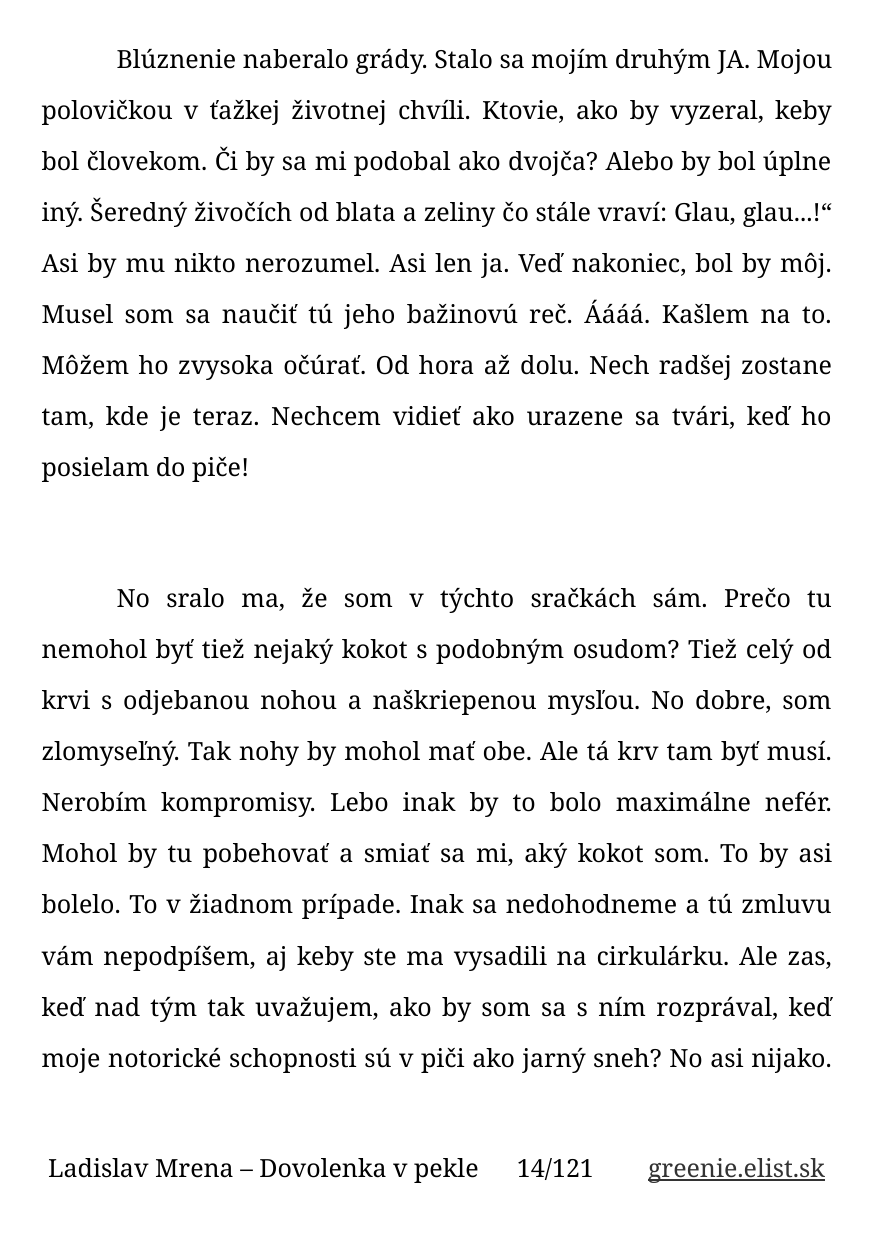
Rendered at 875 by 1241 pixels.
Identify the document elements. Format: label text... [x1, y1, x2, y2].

text Blúznenie naberalo grády. Stalo sa mojím druhým JA. Mojou polovičkou v ťažkej životnej chvíli. Ktovie, ako by vyzeral, keby bol človekom. Či by sa mi podobal ako dvojča? Alebo by bol úplne iný. Šeredný živočích od blata a zeliny čo stále vraví: Glau, glau...!“ Asi by mu nikto nerozumel. Asi len ja. Veď nakoniec, bol by môj. Musel som sa naučiť tú jeho bažinovú reč. Áááá. Kašlem na to. Môžem ho zvysoka očúrať. Od hora až dolu. Nech radšej zostane tam, kde je teraz. Nechcem vidieť ako urazene sa tvári, keď ho posielam do piče! [41, 41, 833, 484]
text No sralo ma, že som v týchto sračkách sám. Prečo tu nemohol byť tiež nejaký kokot s podobným osudom? Tiež celý od krvi s odjebanou nohou a naškriepenou mysľou. No dobre, som zlomyseľný. Tak nohy by mohol mať obe. Ale tá krv tam byť musí. Nerobím kompromisy. Lebo inak by to bolo maximálne nefér. Mohol by tu pobehovať a smiať sa mi, aký kokot som. To by asi bolelo. To v žiadnom prípade. Inak sa nedohodneme a tú zmluvu vám nepodpíšem, aj keby ste ma vysadili na cirkulárku. Ale zas, keď nad tým tak uvažujem, ako by som sa s ním rozprával, keď moje notorické schopnosti sú v piči ako jarný sneh? No asi nijako. [41, 581, 833, 1074]
